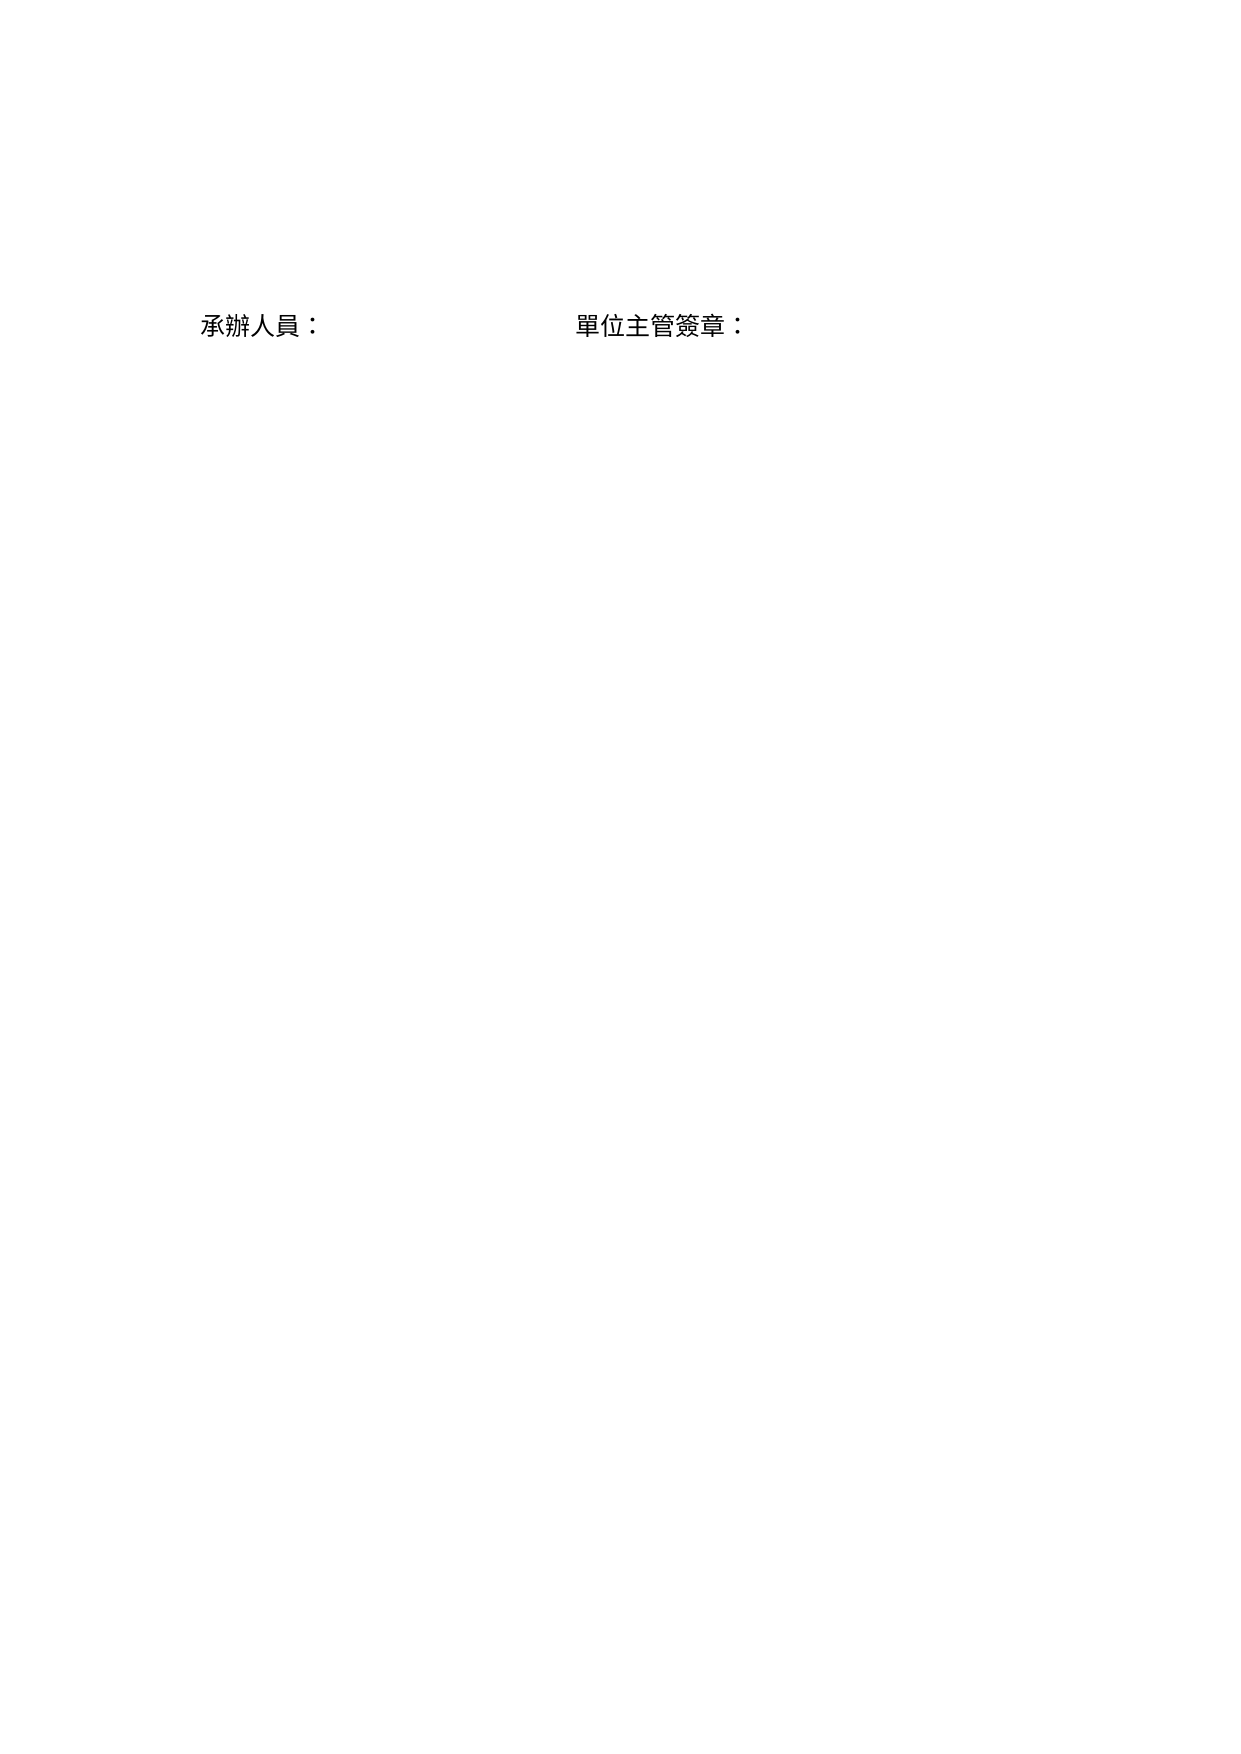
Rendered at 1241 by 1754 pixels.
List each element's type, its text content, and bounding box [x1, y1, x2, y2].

text 承辦人員： 單位主管簽章： [187, 283, 1053, 346]
